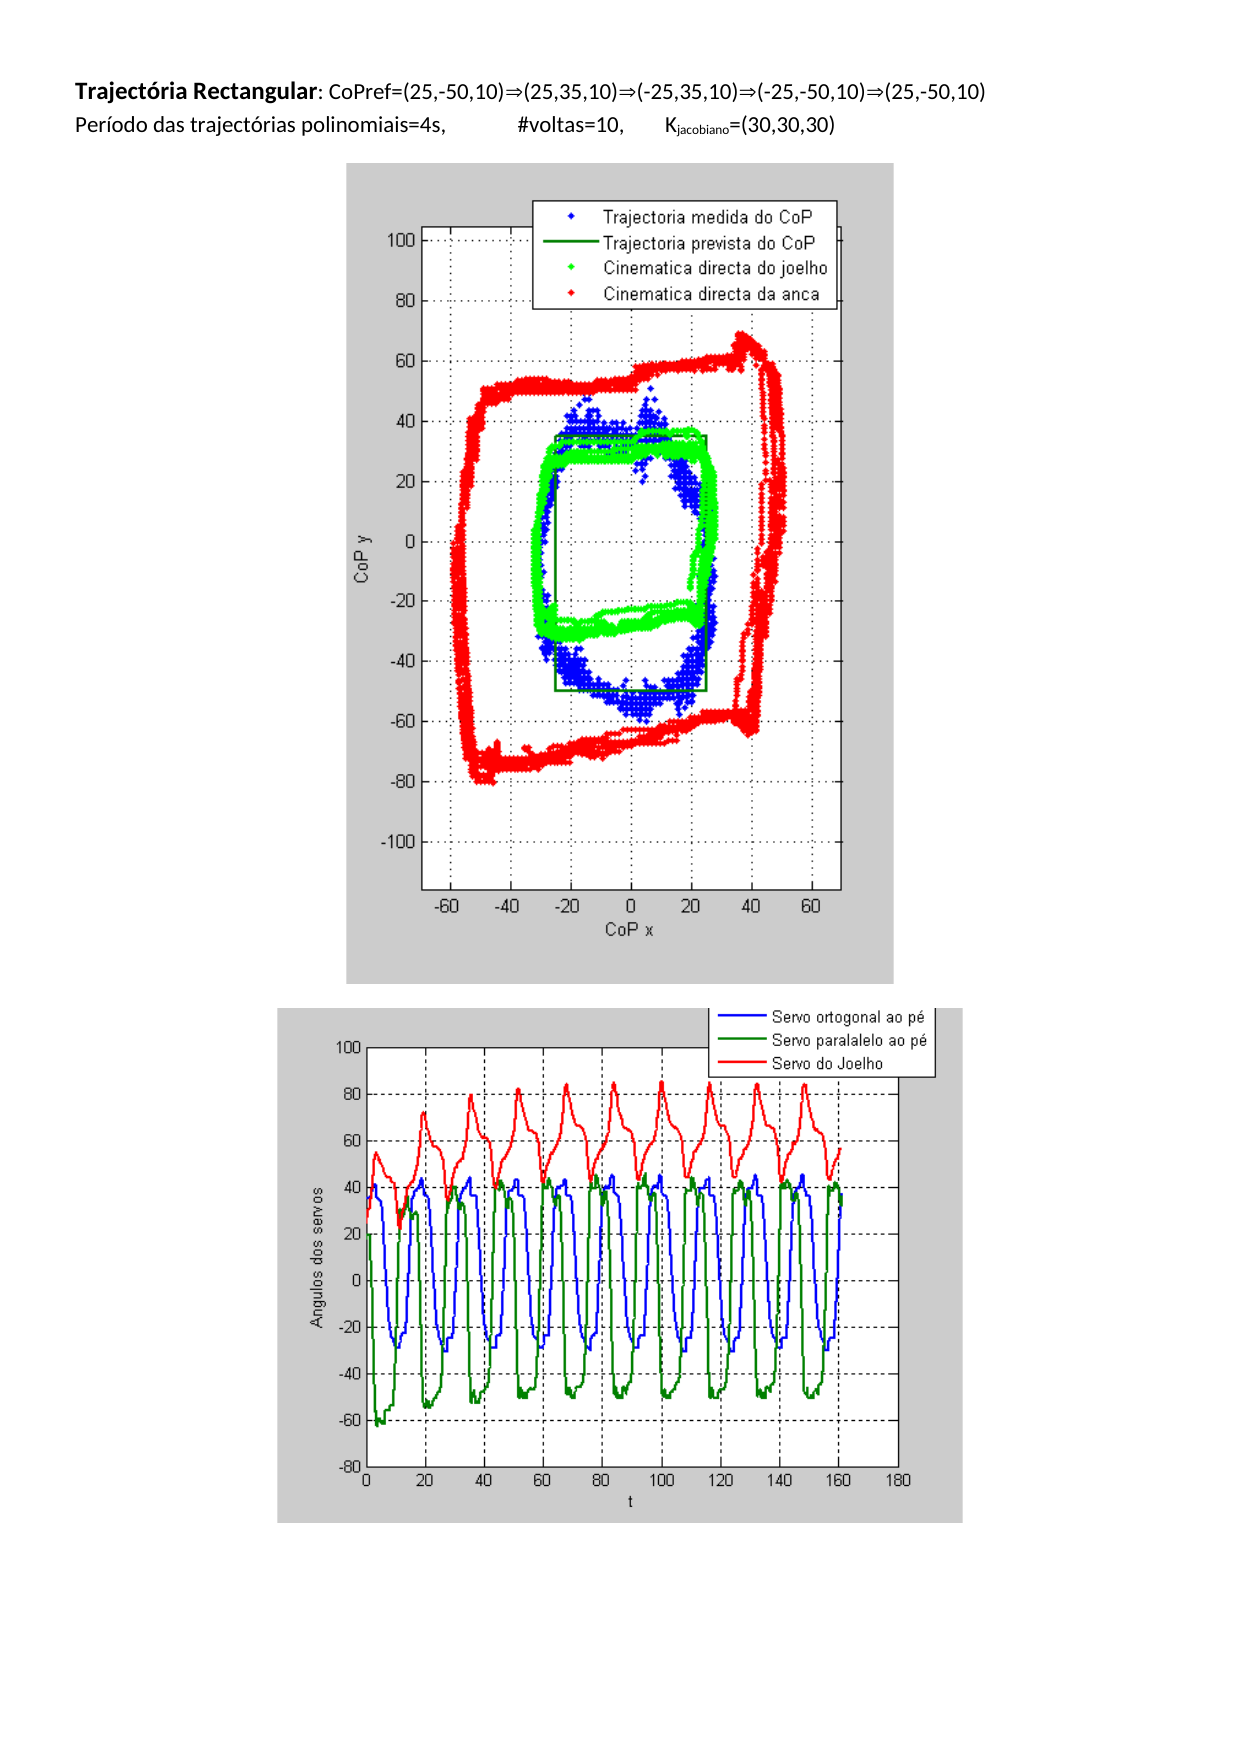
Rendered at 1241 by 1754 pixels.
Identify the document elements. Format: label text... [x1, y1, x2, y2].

picture [277, 1008, 963, 1523]
text Trajectória Rectangular: CoPref=(25,-50,10)(25,35,10)(-25,35,10)(-25,-50,10)(25,-50,10) [75, 75, 1165, 106]
text Período das trajectórias polinomiais=4s, #voltas=10, Kjacobiano=(30,30,30) [75, 110, 1165, 138]
picture [346, 163, 894, 984]
